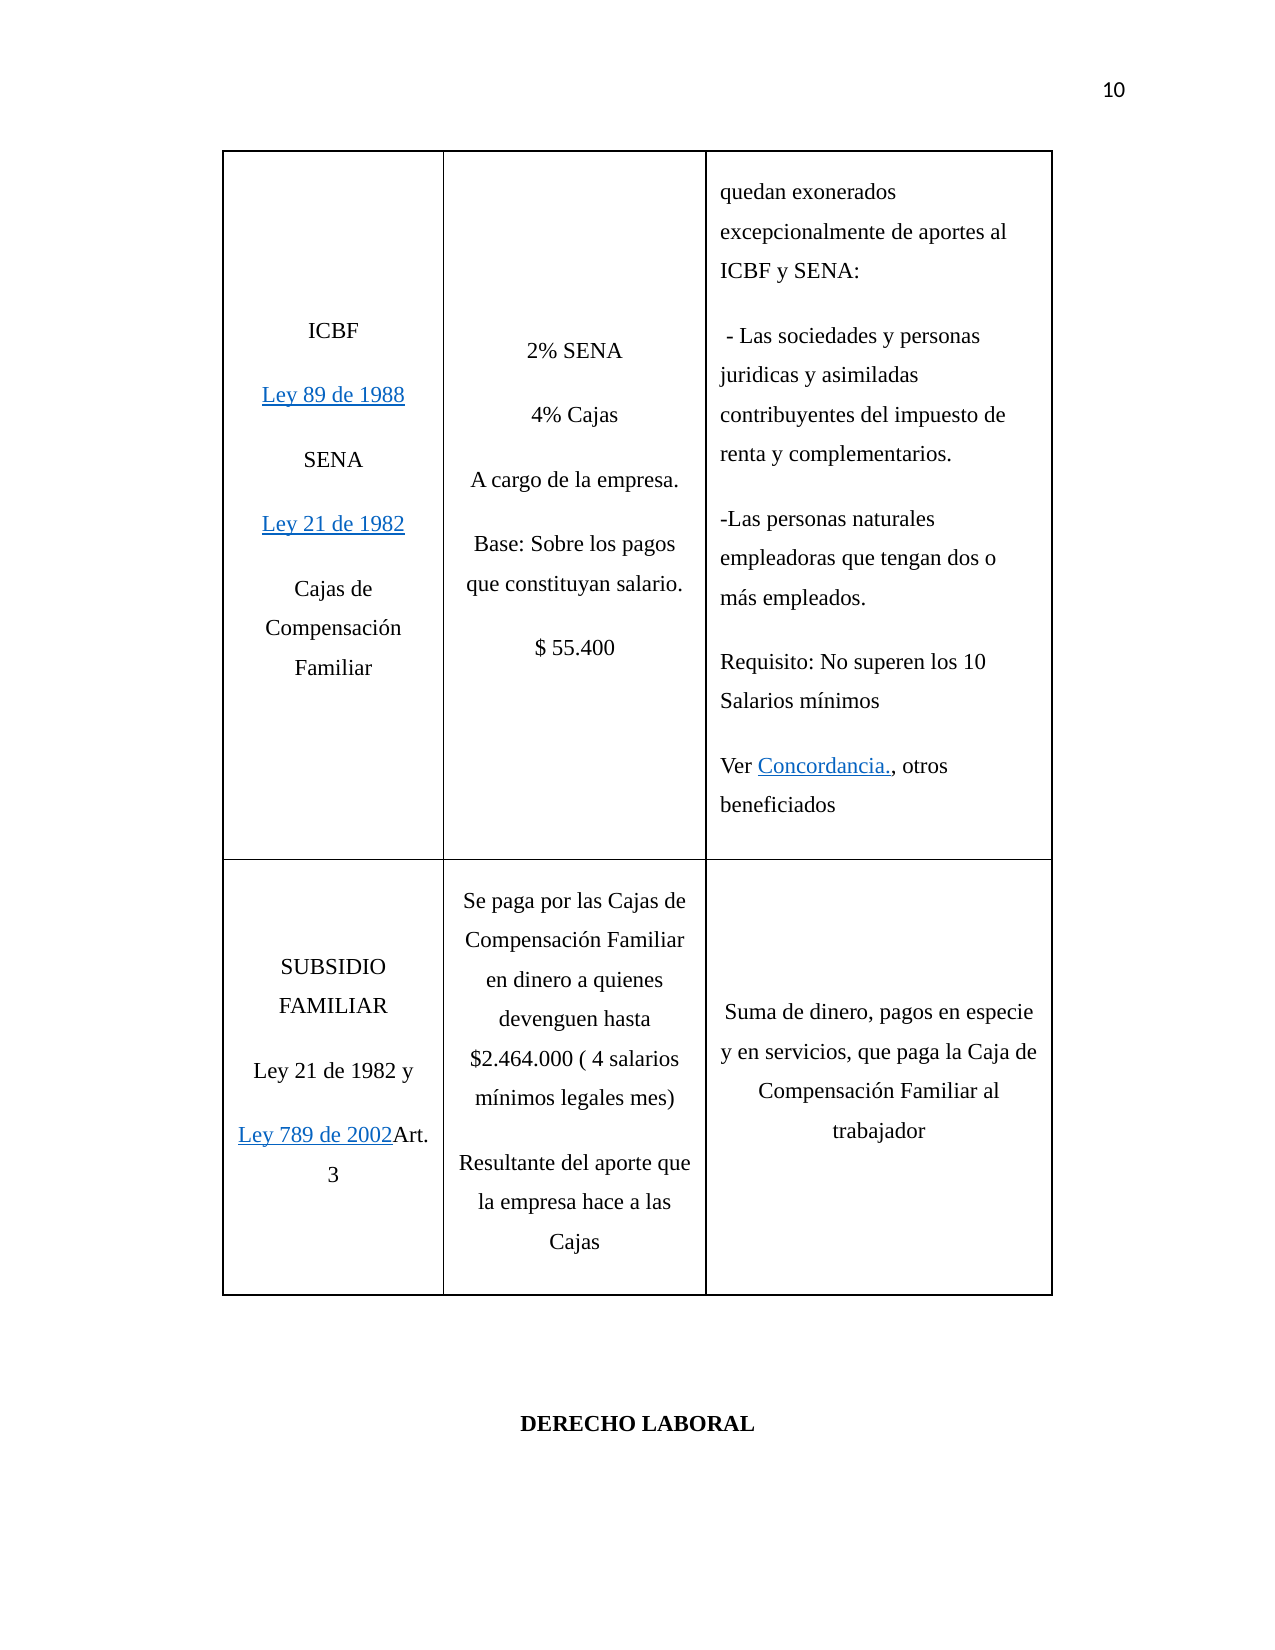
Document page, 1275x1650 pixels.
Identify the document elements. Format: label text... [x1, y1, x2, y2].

table_cell quedan exonerados excepcionalmente de aportes al ICBF y SENA: - Las sociedades y personas juridicas y asimiladas contribuyentes del impuesto de renta y complementarios. -Las personas naturales empleadoras que tengan dos o más empleados. Requisito: No superen los 10 Salarios mínimos Ver Concordancia., otros beneficiados [707, 152, 1051, 859]
table_cell 2% SENA 4% Cajas A cargo de la empresa. Base: Sobre los pagos que constituyan salario. $ 55.400 [444, 152, 705, 859]
table_cell Suma de dinero, pagos en especie y en servicios, que paga la Caja de Compensación Familiar al trabajador [707, 860, 1051, 1294]
table_cell ICBF Ley 89 de 1988 SENA Ley 21 de 1982 Cajas de Compensación Familiar [224, 152, 443, 859]
table_cell Se paga por las Cajas de Compensación Familiar en dinero a quienes devenguen hasta $2.464.000 ( 4 salarios mínimos legales mes) Resultante del aporte que la empresa hace a las Cajas [444, 860, 705, 1294]
text DERECHO LABORAL [150, 1410, 1125, 1437]
table_cell SUBSIDIO FAMILIAR Ley 21 de 1982 y Ley 789 de 2002Art. 3 [224, 860, 443, 1294]
